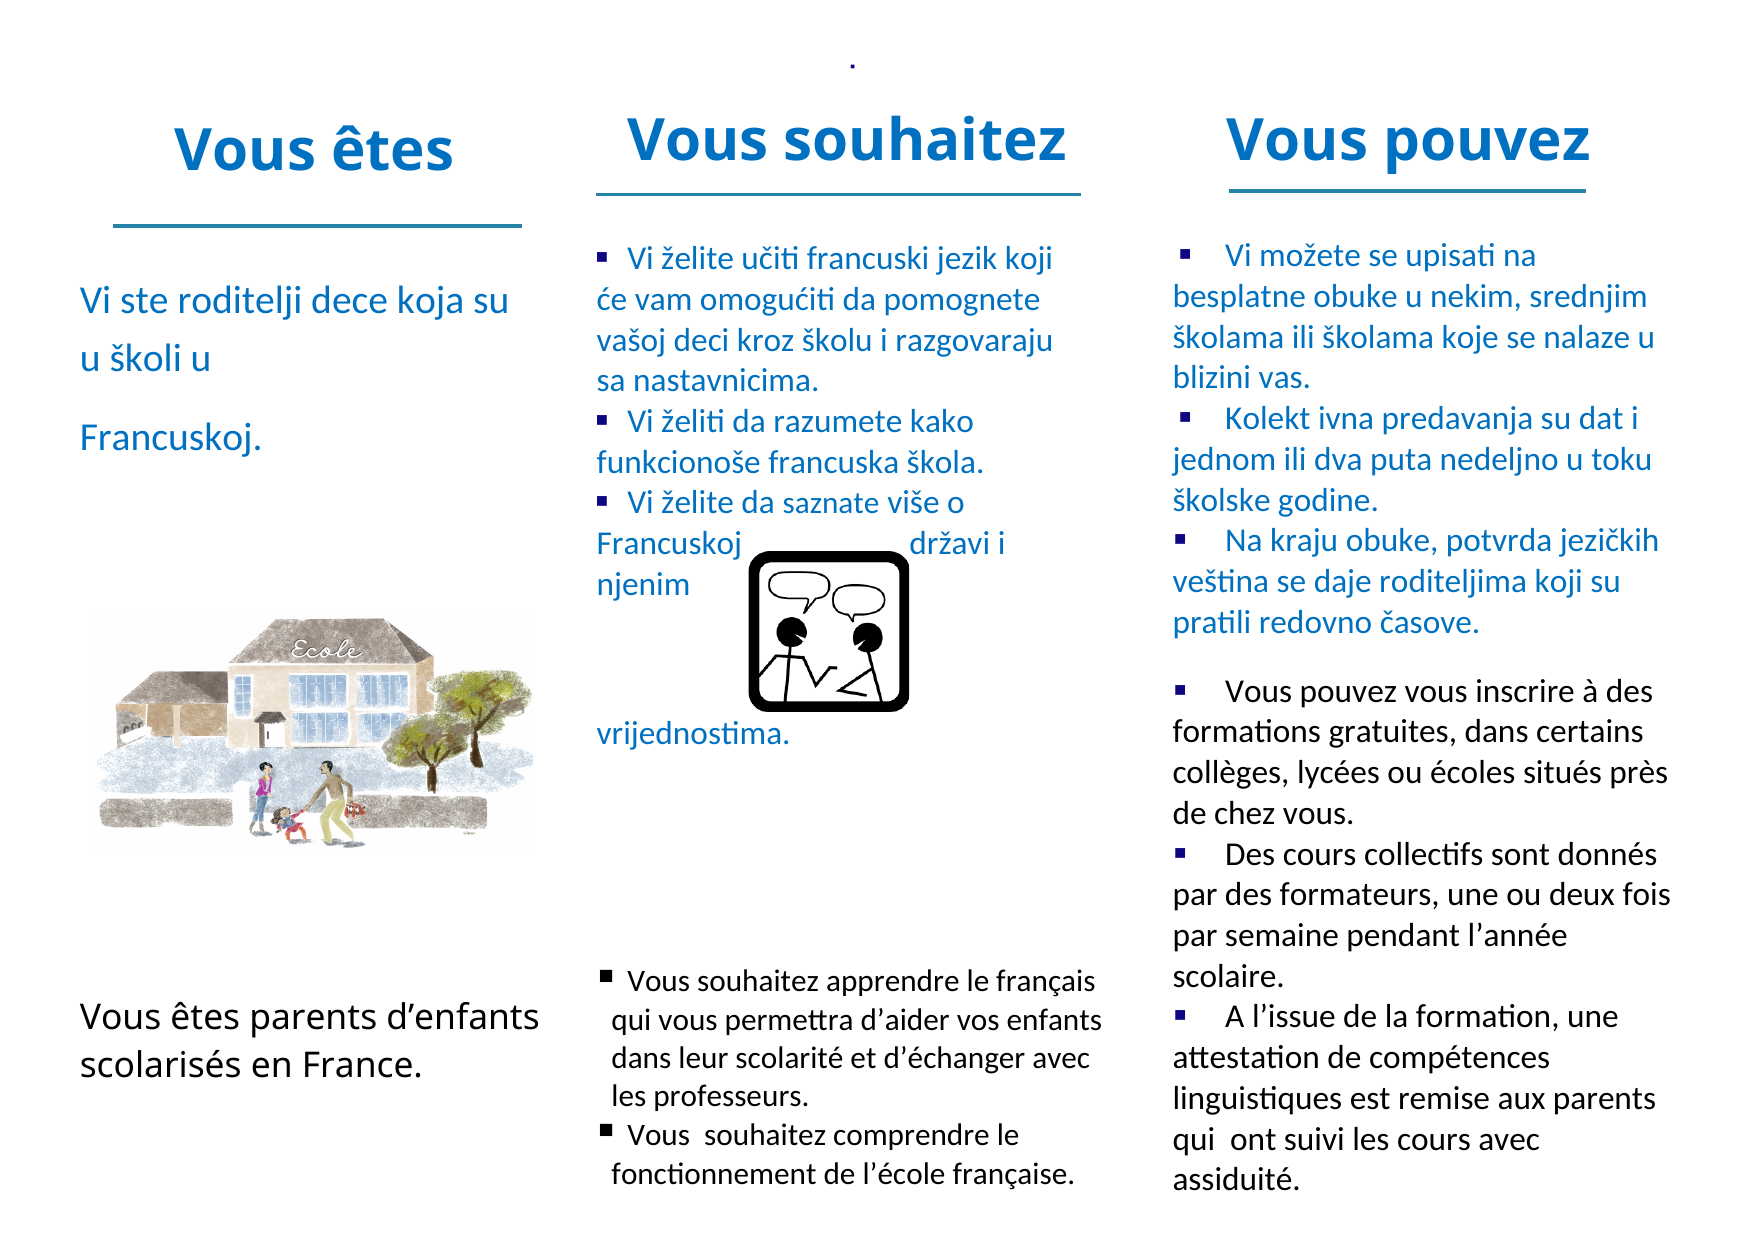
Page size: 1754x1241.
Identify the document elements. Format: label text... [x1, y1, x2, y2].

table_cell Vous souhaitez Vi želite učiti francuski jezik koji će vam omogućiti da pomognete vašoj deci kroz školu i razgovaraju sa nastavnicima. Vi želiti da razumete kako funkcionoše francuska škola. Vi želite da saznate više o Francuskoj državi i njenim vrijednostima. Vous souhaitez apprendre le français qui vous permettra d’aider vos enfants dans leur scolarité et d’échanger avec les professeurs. Vous souhaitez comprendre le fonctionnement de l’école française. Vous souhaitez mieux connaître la société française et ses valeurs. [552, 59, 1150, 1199]
table_cell Vous pouvez Vi možete se upisati na besplatne obuke u nekim, srednjim školama ili školama koje se nalaze u blizini vas. Kolekt ivna predavanja su dat i jednom ili dva puta nedeljno u toku školske godine. Na kraju obuke, potvrda jezičkih veština se daje roditeljima koji su pratili redovno časove. Vous pouvez vous inscrire à des formations gratuites, dans certains collèges, lycées ou écoles situés près de chez vous. Des cours collectifs sont donnés par des formateurs, une ou deux fois par semaine pendant l’année scolaire. A l’issue de la formation, une attestation de compétences linguistiques est remise aux parents qui ont suivi les cours avec assiduité. [1150, 59, 1674, 1199]
table_cell Vous êtes Vi ste roditelji dece koja su u školi u Francuskoj. Vous êtes parents d’enfants scolarisés en France. [80, 59, 552, 1199]
